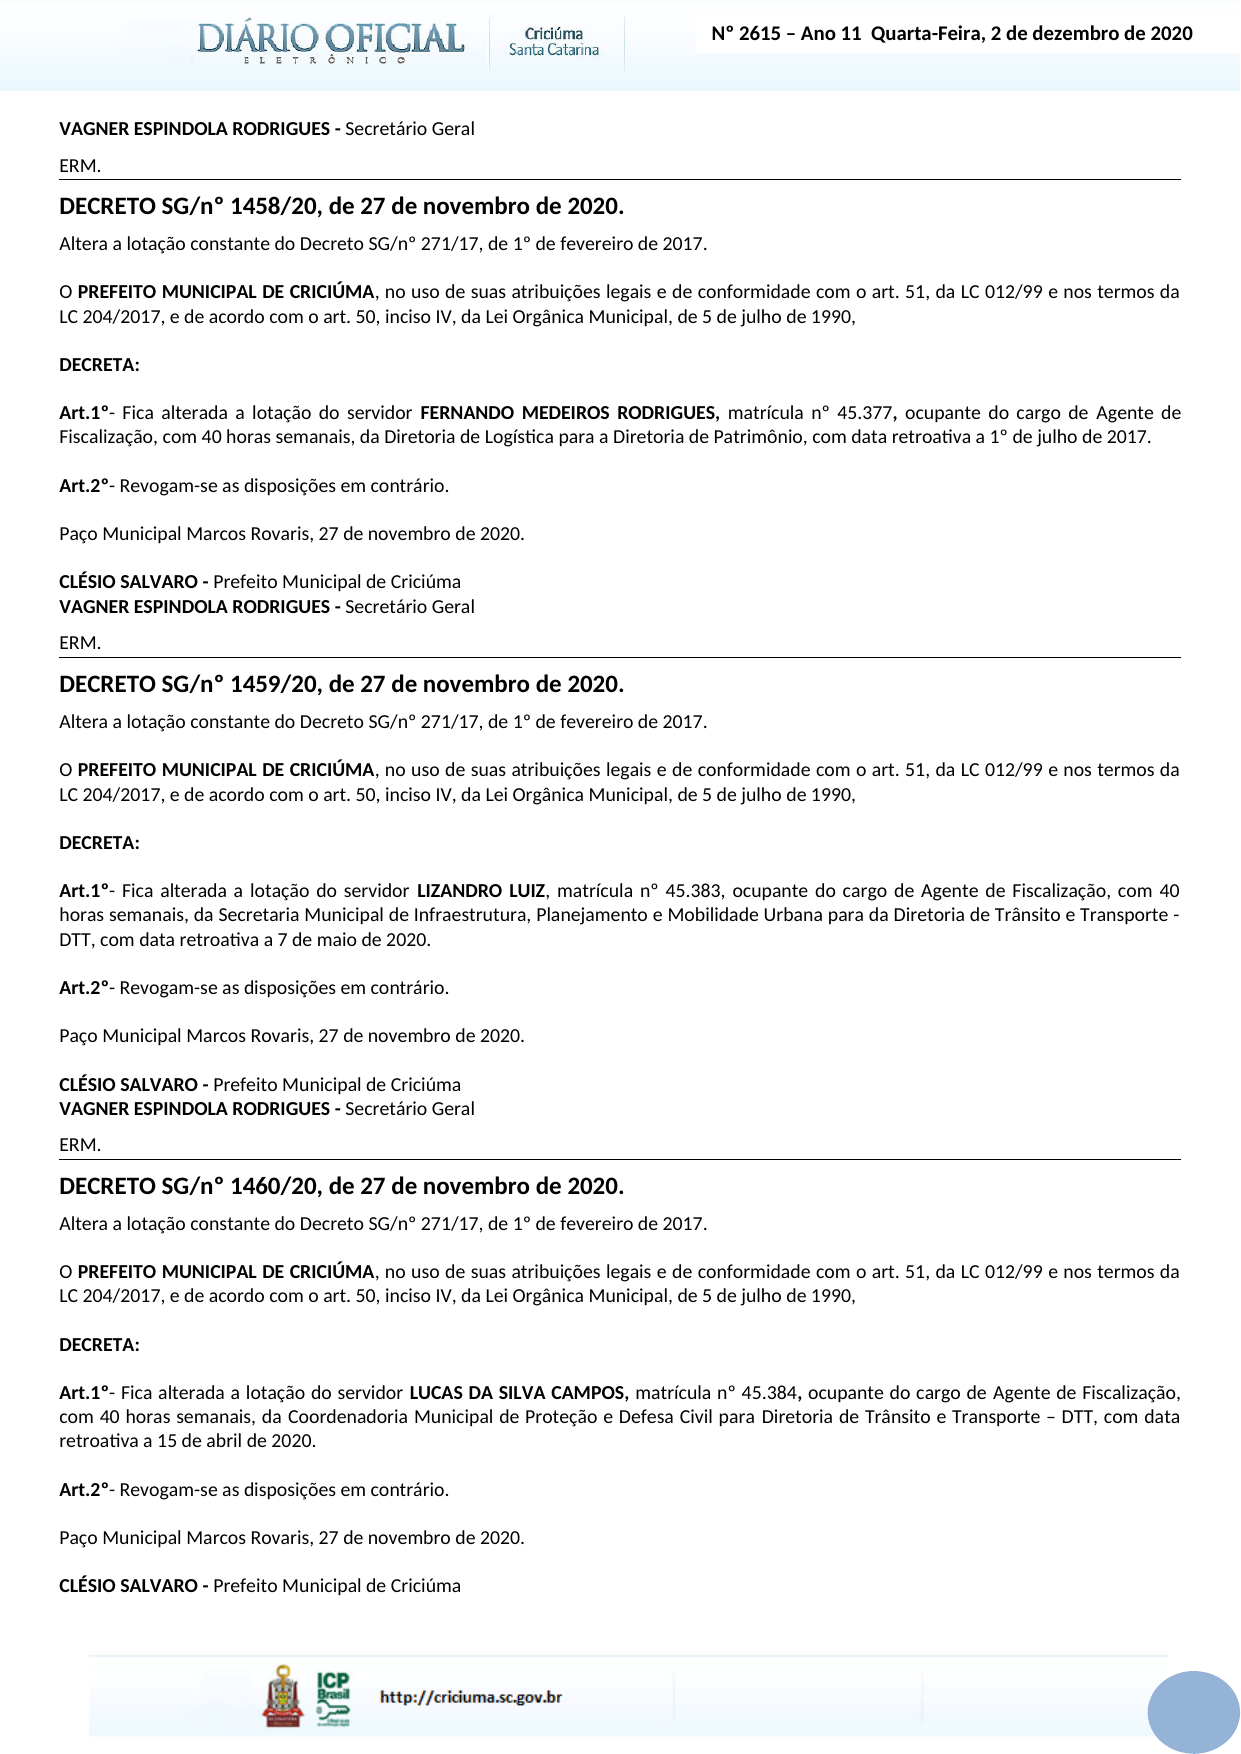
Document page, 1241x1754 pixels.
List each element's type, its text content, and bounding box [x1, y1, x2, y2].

text VAGNER ESPINDOLA RODRIGUES - Secretário Geral [59, 116, 1181, 140]
text VAGNER ESPINDOLA RODRIGUES - Secretário Geral [59, 594, 1181, 618]
text Art.1º- Fica alterada a lotação do servidor LIZANDRO LUIZ, matrícula nº 45.383, ocupante do cargo de Agente de Fiscalização, com 40 horas semanais, da Secretaria Municipal de Infraestrutura, Planejamento e Mobilidade Urbana para da Diretoria de Trânsito e Transporte - DTT, com data retroativa a 7 de maio de 2020. [59, 878, 1181, 951]
text ERM. [59, 631, 1181, 657]
text VAGNER ESPINDOLA RODRIGUES - Secretário Geral [59, 1096, 1181, 1120]
text Art.2º- Revogam-se as disposições em contrário. [59, 473, 1181, 497]
text O PREFEITO MUNICIPAL DE CRICIÚMA, no uso de suas atribuições legais e de conformidade com o art. 51, da LC 012/99 e nos termos da LC 204/2017, e de acordo com o art. 50, inciso IV, da Lei Orgânica Municipal, de 5 de julho de 1990, [59, 1259, 1181, 1308]
text Paço Municipal Marcos Rovaris, 27 de novembro de 2020. [59, 521, 1181, 546]
text Altera a lotação constante do Decreto SG/nº 271/17, de 1º de fevereiro de 2017. [59, 231, 1181, 256]
text Altera a lotação constante do Decreto SG/nº 271/17, de 1º de fevereiro de 2017. [59, 1211, 1181, 1235]
text CLÉSIO SALVARO - Prefeito Municipal de Criciúma [59, 1072, 1181, 1096]
text Paço Municipal Marcos Rovaris, 27 de novembro de 2020. [59, 1023, 1181, 1047]
text Paço Municipal Marcos Rovaris, 27 de novembro de 2020. [59, 1525, 1181, 1549]
text CLÉSIO SALVARO - Prefeito Municipal de Criciúma [59, 1574, 1181, 1598]
text DECRETA: [59, 830, 1181, 854]
text CLÉSIO SALVARO - Prefeito Municipal de Criciúma [59, 570, 1181, 594]
text Altera a lotação constante do Decreto SG/nº 271/17, de 1º de fevereiro de 2017. [59, 709, 1181, 733]
text Art.1º- Fica alterada a lotação do servidor FERNANDO MEDEIROS RODRIGUES, matrícula nº 45.377, ocupante do cargo de Agente de Fiscalização, com 40 horas semanais, da Diretoria de Logística para a Diretoria de Patrimônio, com data retroativa a 1º de julho de 2017. [59, 401, 1181, 449]
text O PREFEITO MUNICIPAL DE CRICIÚMA, no uso de suas atribuições legais e de conformidade com o art. 51, da LC 012/99 e nos termos da LC 204/2017, e de acordo com o art. 50, inciso IV, da Lei Orgânica Municipal, de 5 de julho de 1990, [59, 757, 1181, 806]
text O PREFEITO MUNICIPAL DE CRICIÚMA, no uso de suas atribuições legais e de conformidade com o art. 51, da LC 012/99 e nos termos da LC 204/2017, e de acordo com o art. 50, inciso IV, da Lei Orgânica Municipal, de 5 de julho de 1990, [59, 280, 1181, 328]
text DECRETO SG/nº 1458/20, de 27 de novembro de 2020. [59, 190, 1181, 221]
text ERM. [59, 153, 1181, 179]
text DECRETO SG/nº 1459/20, de 27 de novembro de 2020. [59, 668, 1181, 699]
text ERM. [59, 1132, 1181, 1159]
text Art.2º- Revogam-se as disposições em contrário. [59, 1477, 1181, 1501]
text Art.1º- Fica alterada a lotação do servidor LUCAS DA SILVA CAMPOS, matrícula nº 45.384, ocupante do cargo de Agente de Fiscalização, com 40 horas semanais, da Coordenadoria Municipal de Proteção e Defesa Civil para Diretoria de Trânsito e Transporte – DTT, com data retroativa a 15 de abril de 2020. [59, 1380, 1181, 1453]
text DECRETA: [59, 352, 1181, 376]
text DECRETA: [59, 1332, 1181, 1356]
text DECRETO SG/nº 1460/20, de 27 de novembro de 2020. [59, 1170, 1181, 1201]
text Art.2º- Revogam-se as disposições em contrário. [59, 975, 1181, 999]
